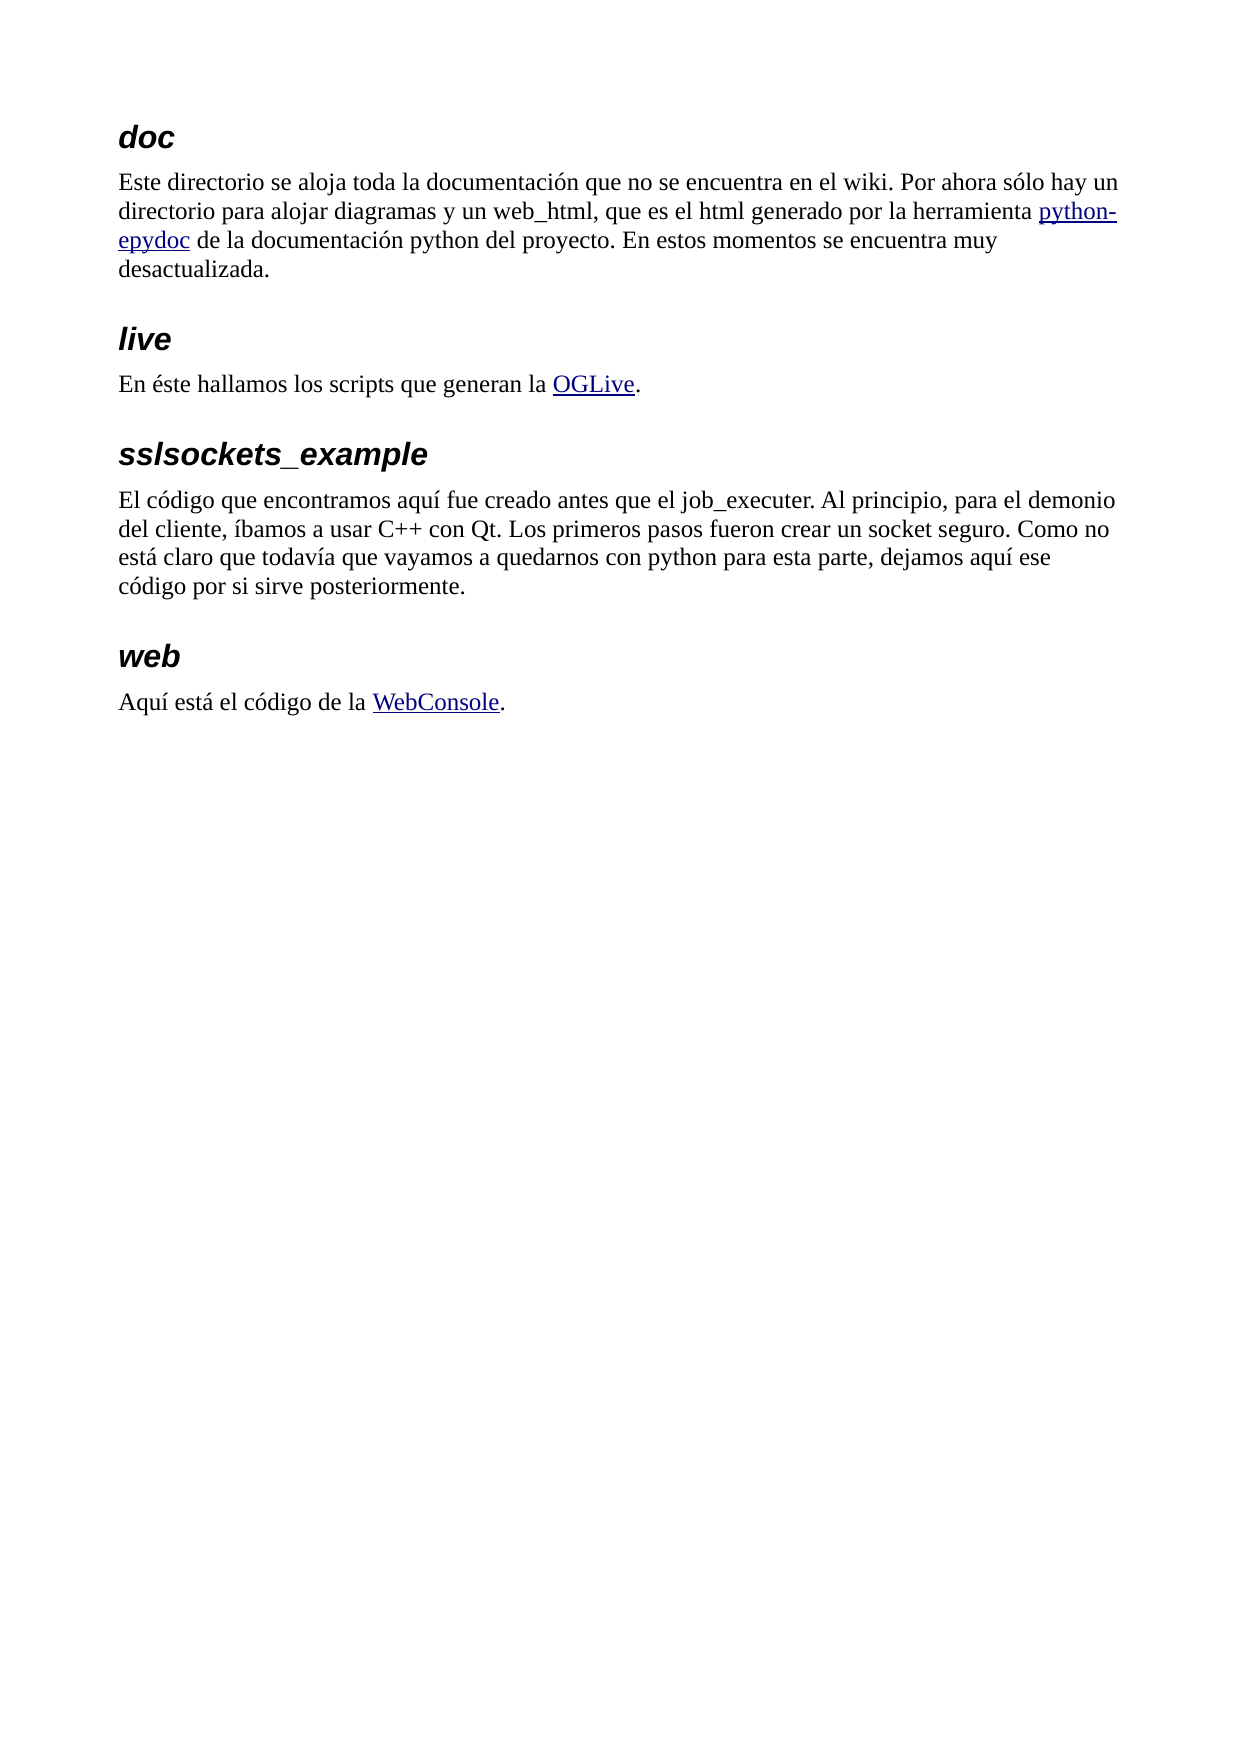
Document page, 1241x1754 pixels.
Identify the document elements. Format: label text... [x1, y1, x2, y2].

text El código que encontramos aquí fue creado antes que el job_executer. Al principio, para el demonio del cliente, íbamos a usar C++ con Qt. Los primeros pasos fueron crear un socket seguro. Como no está claro que todavía que vayamos a quedarnos con python para esta parte, dejamos aquí ese código por si sirve posteriormente. [118, 485, 1122, 600]
text Este directorio se aloja toda la documentación que no se encuentra en el wiki. Por ahora sólo hay un directorio para alojar diagramas y un web_html, que es el html generado por la herramienta ​python-epydoc de la documentación python del proyecto. En estos momentos se encuentra muy desactualizada. [118, 167, 1122, 282]
subtitle live [118, 320, 1122, 357]
subtitle web [118, 637, 1122, 674]
text Aquí está el código de la WebConsole. [118, 687, 1122, 716]
subtitle sslsockets_example [118, 436, 1122, 472]
subtitle doc [118, 118, 1122, 155]
text En éste hallamos los scripts que generan la OGLive. [118, 369, 1122, 398]
